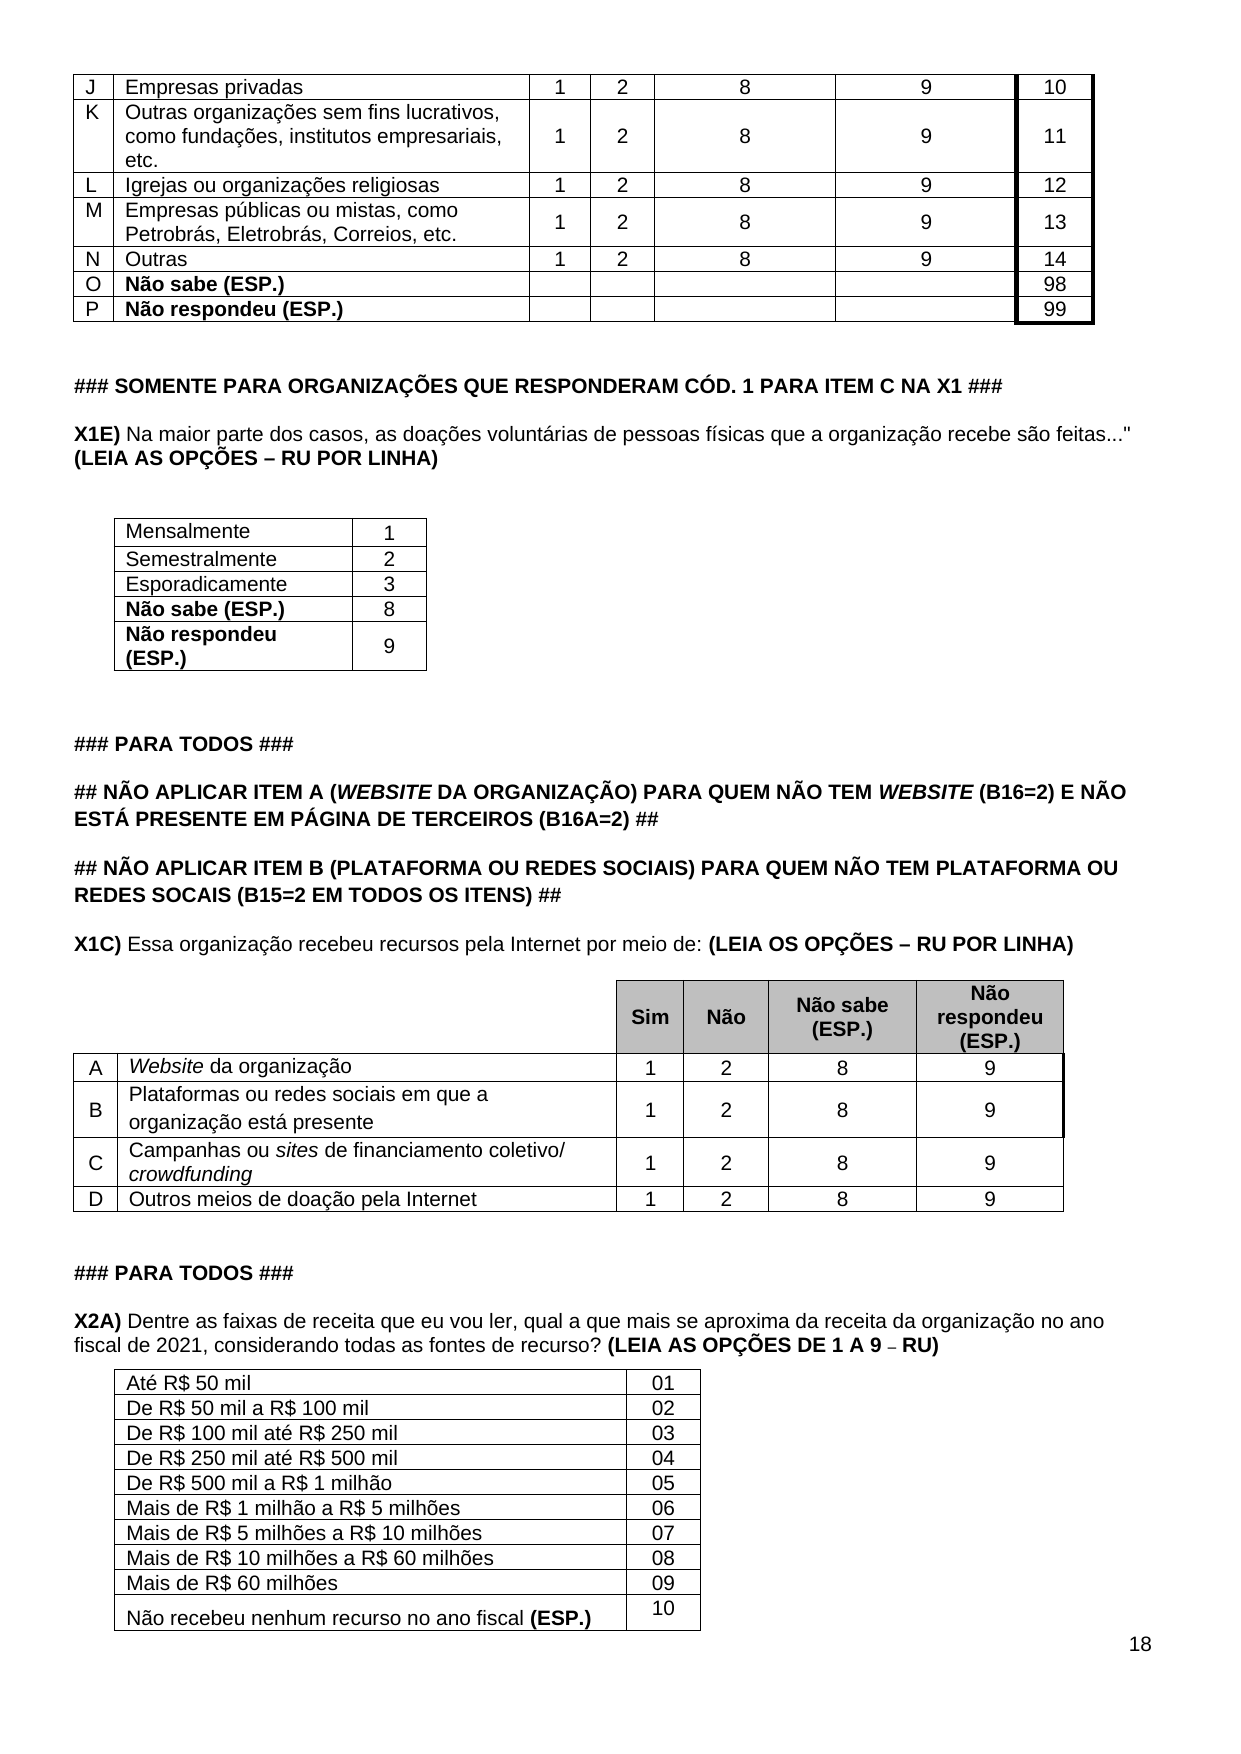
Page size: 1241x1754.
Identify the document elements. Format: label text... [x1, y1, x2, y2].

table_cell 2 [684, 1054, 768, 1081]
table_cell C [74, 1138, 117, 1186]
table_cell De R$ 250 mil até R$ 500 mil [115, 1445, 626, 1469]
table_cell 12 [1019, 173, 1091, 197]
table_cell 03 [627, 1420, 700, 1444]
table_cell Igrejas ou organizações religiosas [114, 173, 529, 197]
table_cell 2 [591, 100, 654, 172]
table_cell 14 [1019, 247, 1091, 271]
table_cell 8 [769, 1138, 916, 1186]
text ## NÃO APLICAR ITEM A (WEBSITE DA ORGANIZAÇÃO) PARA QUEM NÃO TEM WEBSITE (B16=2) E NÃO ESTÁ PRESENTE EM PÁGINA DE TERCEIROS (B16A=2) ## [74, 780, 1152, 831]
table_cell 2 [684, 1187, 768, 1211]
table_cell 8 [353, 597, 426, 621]
table_cell 98 [1019, 272, 1091, 296]
table_cell J [74, 75, 113, 99]
table_cell 1 [617, 1082, 683, 1137]
table_cell Não sabe (ESP.) [115, 597, 352, 621]
table_cell Outras [114, 247, 529, 271]
table_header Sim [617, 981, 683, 1053]
table_cell 2 [591, 75, 654, 99]
table_cell 09 [627, 1570, 700, 1594]
table_cell [836, 272, 1014, 296]
table_cell 04 [627, 1445, 700, 1469]
table_header Não respondeu (ESP.) [917, 981, 1063, 1053]
table_cell K [74, 100, 113, 172]
table_cell Website da organização [118, 1054, 616, 1081]
text ### SOMENTE PARA ORGANIZAÇÕES QUE RESPONDERAM CÓD. 1 PARA ITEM C NA X1 ### [74, 374, 1152, 398]
table_cell Semestralmente [115, 547, 352, 571]
table_cell 2 [591, 198, 654, 246]
table_cell 2 [684, 1138, 768, 1186]
table_cell 9 [917, 1082, 1062, 1137]
text X1E) Na maior parte dos casos, as doações voluntárias de pessoas físicas que a organização recebe são feitas..." [74, 422, 1152, 446]
table_cell Outras organizações sem fins lucrativos, como fundações, institutos empresariais, etc. [114, 100, 529, 172]
table_cell Empresas públicas ou mistas, como Petrobrás, Eletrobrás, Correios, etc. [114, 198, 529, 246]
table_header Mensalmente [115, 519, 352, 546]
table_cell 1 [530, 100, 590, 172]
table_cell 10 [627, 1595, 700, 1630]
table_cell Esporadicamente [115, 572, 352, 596]
table_cell L [74, 173, 113, 197]
table_cell 2 [353, 547, 426, 571]
table_cell P [74, 297, 113, 321]
table_header Não sabe (ESP.) [769, 981, 916, 1053]
table_cell 99 [1019, 297, 1091, 321]
table_cell 9 [917, 1054, 1062, 1081]
table_cell Não respondeu (ESP.) [114, 297, 529, 321]
table_cell 9 [836, 198, 1014, 246]
table_cell 8 [769, 1054, 916, 1081]
text ### PARA TODOS ### [74, 1261, 1152, 1284]
table_cell 8 [655, 75, 835, 99]
table_cell 1 [617, 1187, 683, 1211]
table_cell 9 [836, 173, 1014, 197]
table_cell [591, 297, 654, 321]
table_cell 1 [530, 247, 590, 271]
table_cell 05 [627, 1470, 700, 1494]
table_cell 8 [769, 1187, 916, 1211]
table_cell Mais de R$ 10 milhões a R$ 60 milhões [115, 1545, 626, 1569]
table_cell 8 [655, 198, 835, 246]
table_cell [530, 297, 590, 321]
table_cell [530, 272, 590, 296]
table_cell M [74, 198, 113, 246]
table_cell 9 [836, 100, 1014, 172]
table_cell 10 [1019, 75, 1091, 99]
table_header [74, 980, 616, 1053]
table_cell Não recebeu nenhum recurso no ano fiscal (ESP.) [115, 1595, 626, 1630]
table_cell 9 [836, 75, 1014, 99]
table_cell O [74, 272, 113, 296]
table_cell 3 [353, 572, 426, 596]
table_cell Empresas privadas [114, 75, 529, 99]
table_header 1 [353, 519, 426, 546]
table_cell 11 [1019, 100, 1091, 172]
text X2A) Dentre as faixas de receita que eu vou ler, qual a que mais se aproxima da receita da organização no ano fiscal de 2021, considerando todas as fontes de recurso? (LEIA AS OPÇÕES DE 1 A 9 – RU) [74, 1309, 1152, 1357]
table_cell De R$ 100 mil até R$ 250 mil [115, 1420, 626, 1444]
table_cell 08 [627, 1545, 700, 1569]
table_cell 9 [836, 247, 1014, 271]
text X1C) Essa organização recebeu recursos pela Internet por meio de: (LEIA OS OPÇÕES – RU POR LINHA) [74, 931, 1152, 955]
table_cell 1 [530, 173, 590, 197]
table_cell 2 [591, 173, 654, 197]
table_cell B [74, 1082, 117, 1137]
table_cell [836, 297, 1014, 321]
table_cell 1 [617, 1054, 683, 1081]
table_cell De R$ 500 mil a R$ 1 milhão [115, 1470, 626, 1494]
table_cell 1 [530, 75, 590, 99]
table_cell Plataformas ou redes sociais em que a organização está presente [118, 1082, 616, 1137]
text ## NÃO APLICAR ITEM B (PLATAFORMA OU REDES SOCIAIS) PARA QUEM NÃO TEM PLATAFORMA OU REDES SOCAIS (B15=2 EM TODOS OS ITENS) ## [74, 856, 1152, 907]
table_header 01 [627, 1370, 700, 1394]
table_cell [655, 272, 835, 296]
table_cell 07 [627, 1520, 700, 1544]
table_cell 1 [617, 1138, 683, 1186]
text (LEIA AS OPÇÕES – RU POR LINHA) [74, 446, 1152, 470]
table_cell Mais de R$ 1 milhão a R$ 5 milhões [115, 1495, 626, 1519]
table_cell A [74, 1054, 117, 1081]
table_cell Não respondeu (ESP.) [115, 622, 352, 670]
table_cell 8 [655, 173, 835, 197]
table_cell 2 [684, 1082, 768, 1137]
table_cell Campanhas ou sites de financiamento coletivo/ crowdfunding [118, 1138, 616, 1186]
table_cell 2 [591, 247, 654, 271]
table_cell 1 [530, 198, 590, 246]
table_cell [655, 297, 835, 321]
table_cell Mais de R$ 60 milhões [115, 1570, 626, 1594]
table_cell 9 [917, 1187, 1063, 1211]
table_cell De R$ 50 mil a R$ 100 mil [115, 1395, 626, 1419]
text ### PARA TODOS ### [74, 731, 1152, 755]
table_cell N [74, 247, 113, 271]
table_cell Mais de R$ 5 milhões a R$ 10 milhões [115, 1520, 626, 1544]
table_cell 9 [353, 622, 426, 670]
table_cell Outros meios de doação pela Internet [118, 1187, 616, 1211]
table_cell D [74, 1187, 117, 1211]
table_cell 13 [1019, 198, 1091, 246]
table_header Não [684, 981, 768, 1053]
table_cell 9 [917, 1138, 1063, 1186]
table_header Até R$ 50 mil [115, 1370, 626, 1394]
table_cell 8 [655, 100, 835, 172]
table_cell [591, 272, 654, 296]
table_cell 8 [769, 1082, 916, 1137]
table_cell 02 [627, 1395, 700, 1419]
table_cell 06 [627, 1495, 700, 1519]
table_cell 8 [655, 247, 835, 271]
table_cell Não sabe (ESP.) [114, 272, 529, 296]
